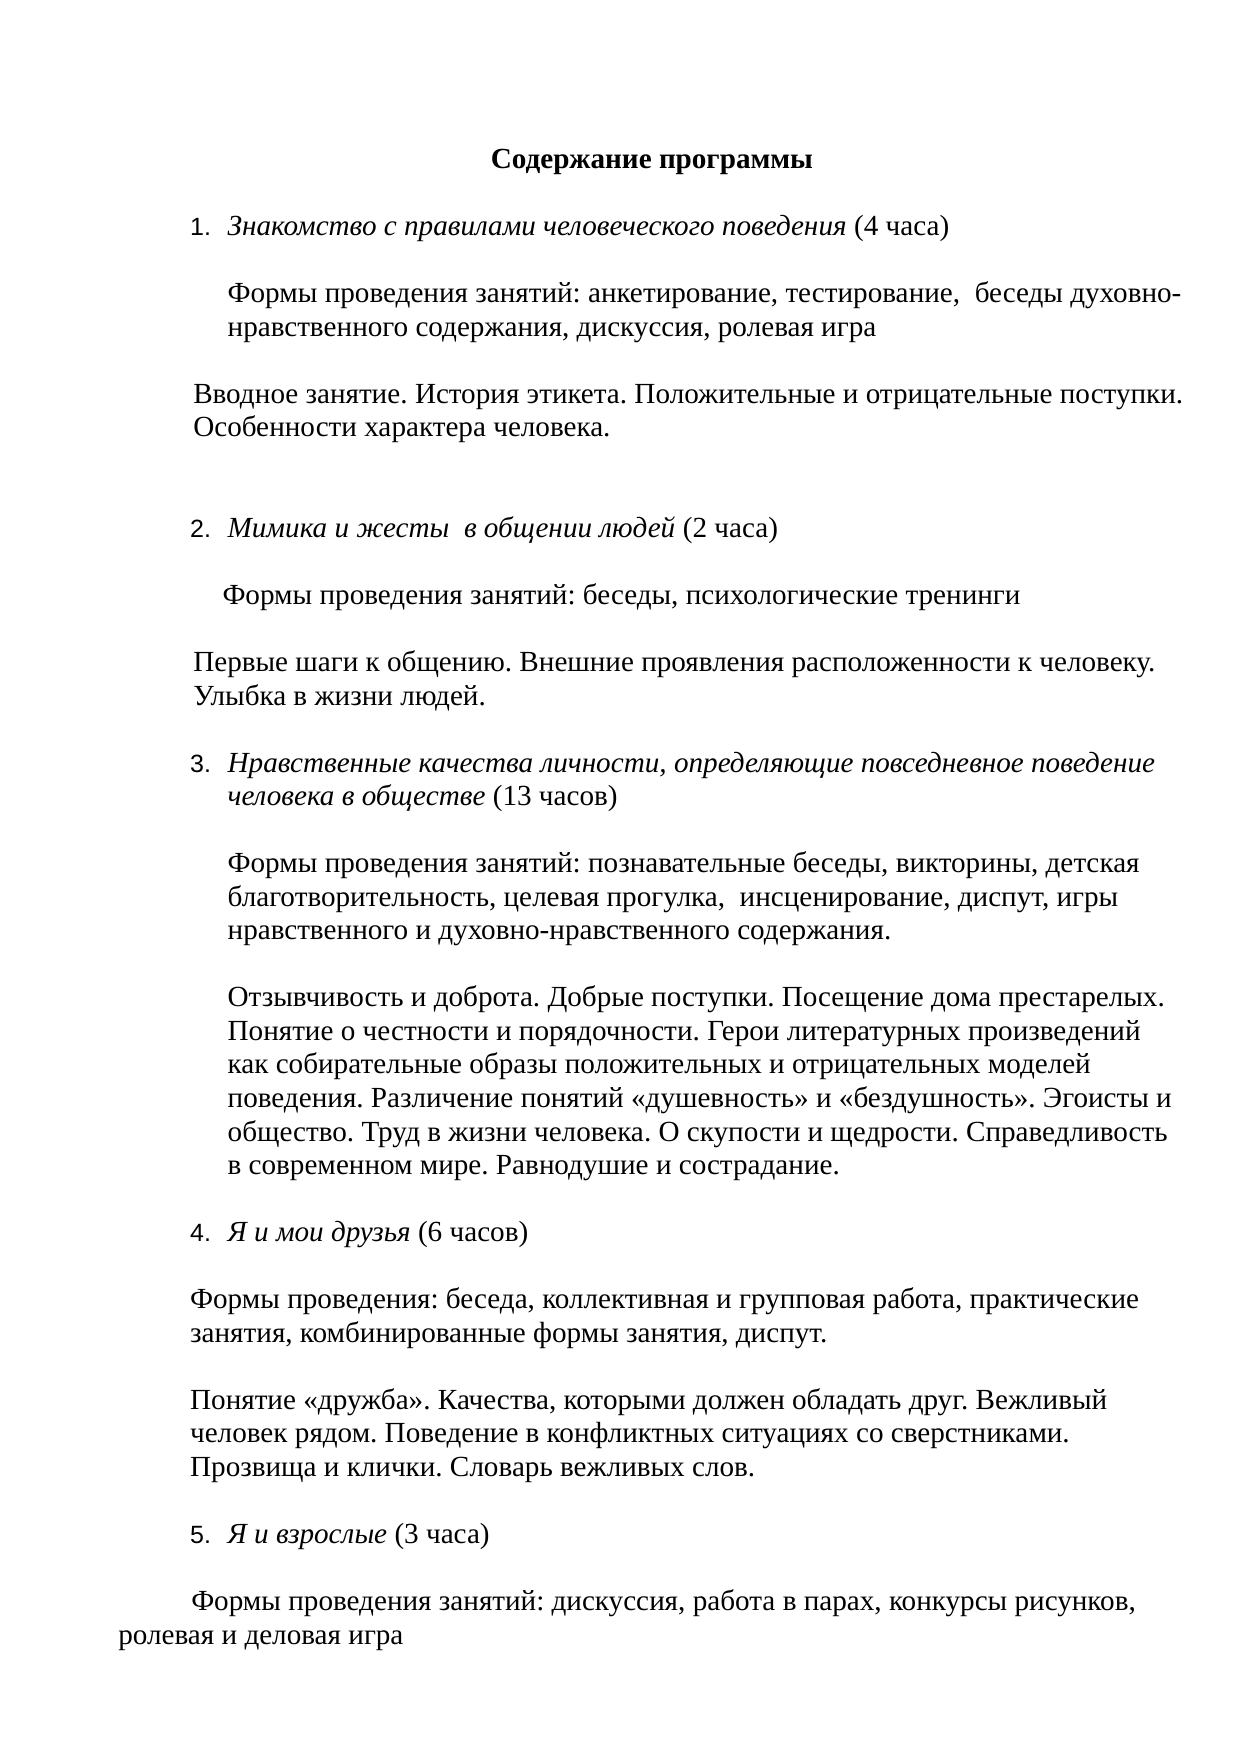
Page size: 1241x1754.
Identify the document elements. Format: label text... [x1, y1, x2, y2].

text Первые шаги к общению. Внешние проявления расположенности к человеку. Улыбка в жизни людей. [193, 644, 1185, 711]
text Вводное занятие. История этикета. Положительные и отрицательные поступки. Особенности характера человека. [193, 376, 1185, 443]
list Я и взрослые (3 часа) [190, 1516, 1185, 1550]
text Содержание программы [118, 141, 1185, 174]
text Понятие «дружба». Качества, которыми должен обладать друг. Вежливый человек рядом. Поведение в конфликтных ситуациях со сверстниками. Прозвища и клички. Словарь вежливых слов. [190, 1382, 1185, 1483]
text Формы проведения занятий: анкетирование, тестирование, беседы духовно-нравственного содержания, дискуссия, ролевая игра [227, 275, 1185, 342]
list Знакомство с правилами человеческого поведения (4 часа) [190, 208, 1185, 242]
text Формы проведения занятий: беседы, психологические тренинги [193, 577, 1185, 611]
text Формы проведения занятий: познавательные беседы, викторины, детская благотворительность, целевая прогулка, инсценирование, диспут, игры нравственного и духовно-нравственного содержания. [227, 845, 1185, 946]
list Я и мои друзья (6 часов) [190, 1214, 1185, 1248]
list Мимика и жесты в общении людей (2 часа) [190, 510, 1185, 543]
text Формы проведения занятий: дискуссия, работа в парах, конкурсы рисунков, ролевая и деловая игра [118, 1583, 1185, 1650]
list Нравственные качества личности, определяющие повседневное поведение человека в обществе (13 часов) [190, 745, 1185, 812]
text Отзывчивость и доброта. Добрые поступки. Посещение дома престарелых. Понятие о честности и порядочности. Герои литературных произведений как собирательные образы положительных и отрицательных моделей поведения. Различение понятий «душевность» и «бездушность». Эгоисты и общество. Труд в жизни человека. О скупости и щедрости. Справедливость в современном мире. Равнодушие и сострадание. [227, 979, 1185, 1181]
text Формы проведения: беседа, коллективная и групповая работа, практические занятия, комбинированные формы занятия, диспут. [190, 1281, 1185, 1348]
